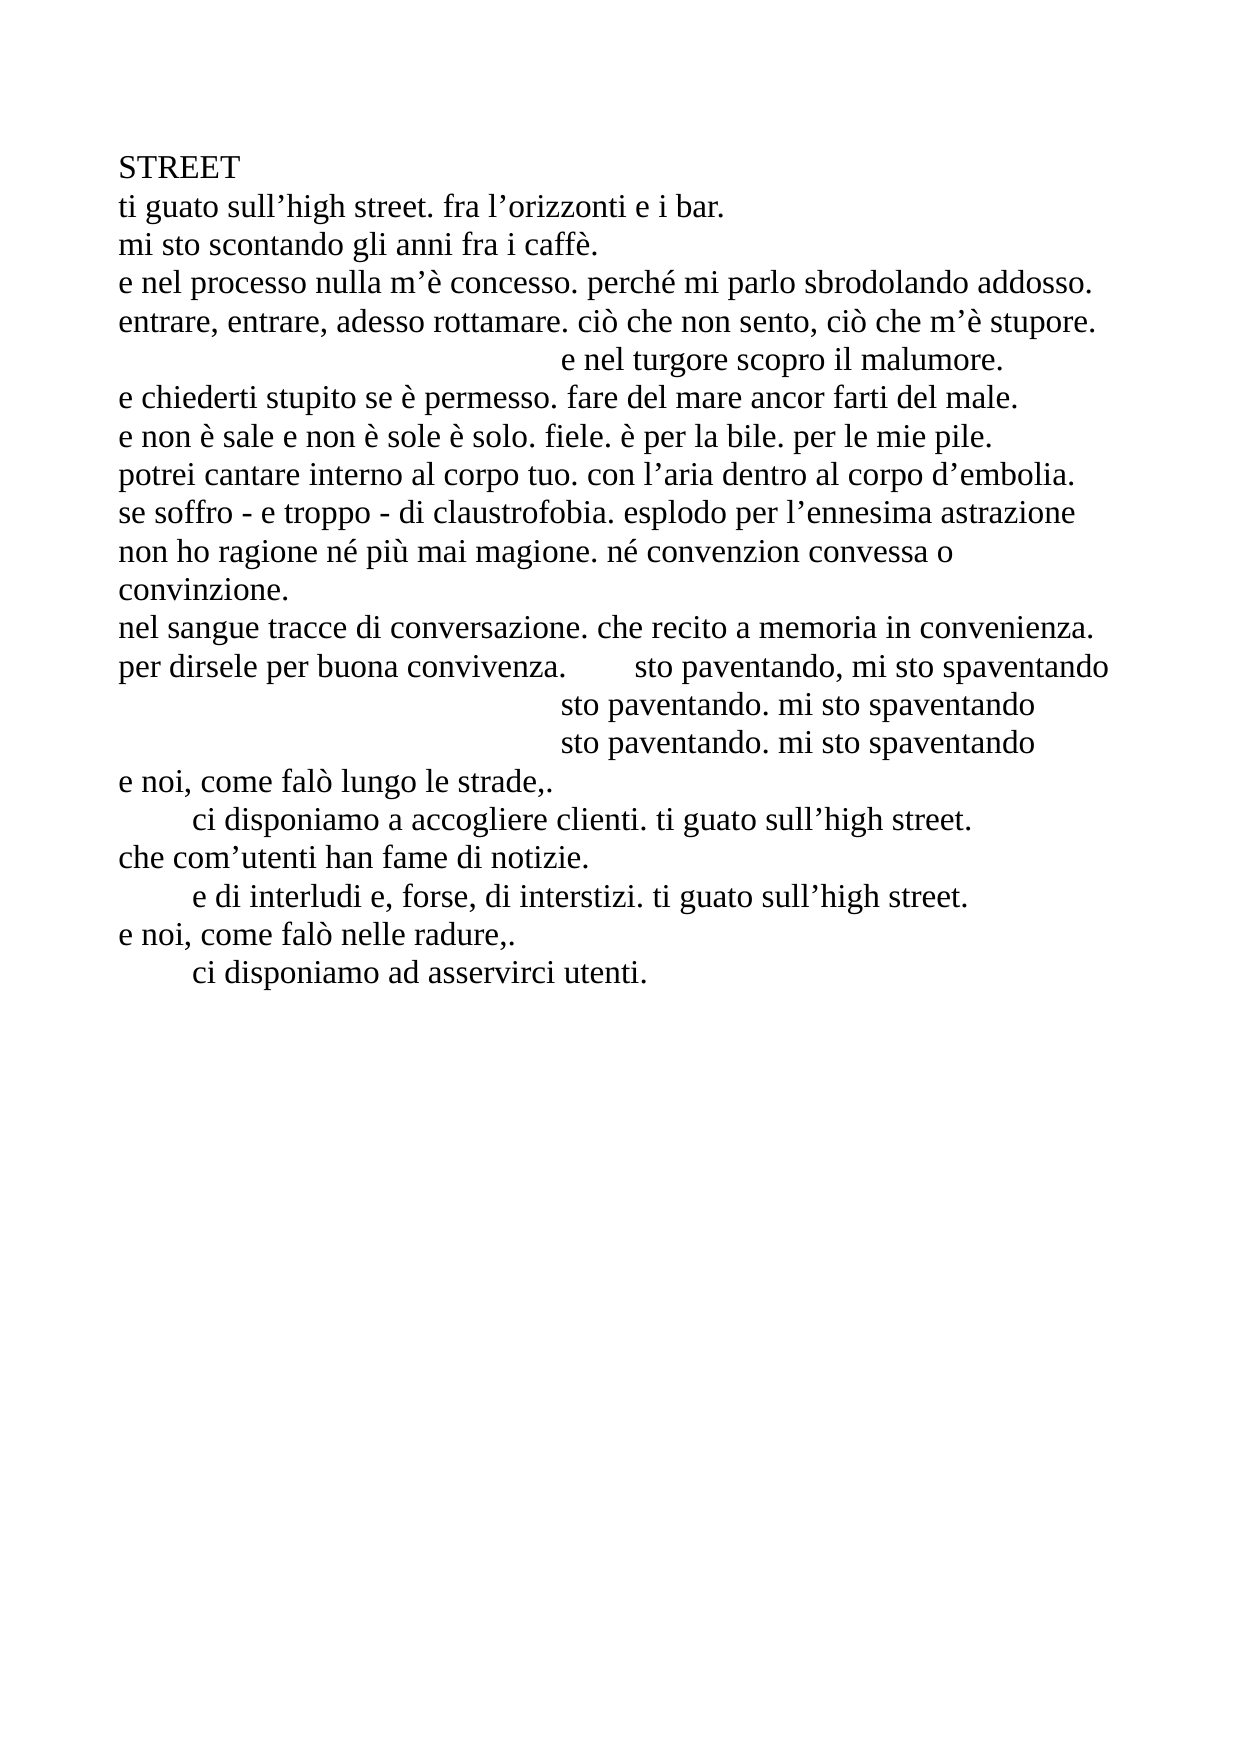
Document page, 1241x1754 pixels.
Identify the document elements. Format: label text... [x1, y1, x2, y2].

text se soffro - e troppo - di claustrofobia. esplodo per l’ennesima astrazione [118, 493, 1122, 531]
text e noi, come falò lungo le strade,. [118, 761, 1122, 799]
text mi sto scontando gli anni fra i caffè. [118, 224, 1122, 263]
text per dirsele per buona convivenza. sto paventando, mi sto spaventando [118, 646, 1122, 684]
text e non è sale e non è sole è solo. fiele. è per la bile. per le mie pile. [118, 416, 1122, 454]
text e di interludi e, forse, di interstizi. ti guato sull’high street. [118, 876, 1122, 914]
text che com’utenti han fame di notizie. [118, 838, 1122, 876]
text entrare, entrare, adesso rottamare. ciò che non sento, ciò che m’è stupore. [118, 301, 1122, 339]
text e nel turgore scopro il malumore. [118, 339, 1122, 378]
text ci disponiamo ad asservirci utenti. [118, 953, 1122, 991]
text sto paventando. mi sto spaventando [118, 723, 1122, 761]
text sto paventando. mi sto spaventando [118, 684, 1122, 723]
text ti guato sull’high street. fra l’orizzonti e i bar. [118, 186, 1122, 224]
text potrei cantare interno al corpo tuo. con l’aria dentro al corpo d’embolia. [118, 454, 1122, 493]
text nel sangue tracce di conversazione. che recito a memoria in convenienza. [118, 608, 1122, 646]
text e chiederti stupito se è permesso. fare del mare ancor farti del male. [118, 378, 1122, 416]
text STREET [118, 148, 1122, 186]
text e noi, come falò nelle radure,. [118, 914, 1122, 953]
text non ho ragione né più mai magione. né convenzion convessa o convinzione. [118, 531, 1122, 608]
text e nel processo nulla m’è concesso. perché mi parlo sbrodolando addosso. [118, 263, 1122, 301]
text ci disponiamo a accogliere clienti. ti guato sull’high street. [118, 799, 1122, 838]
